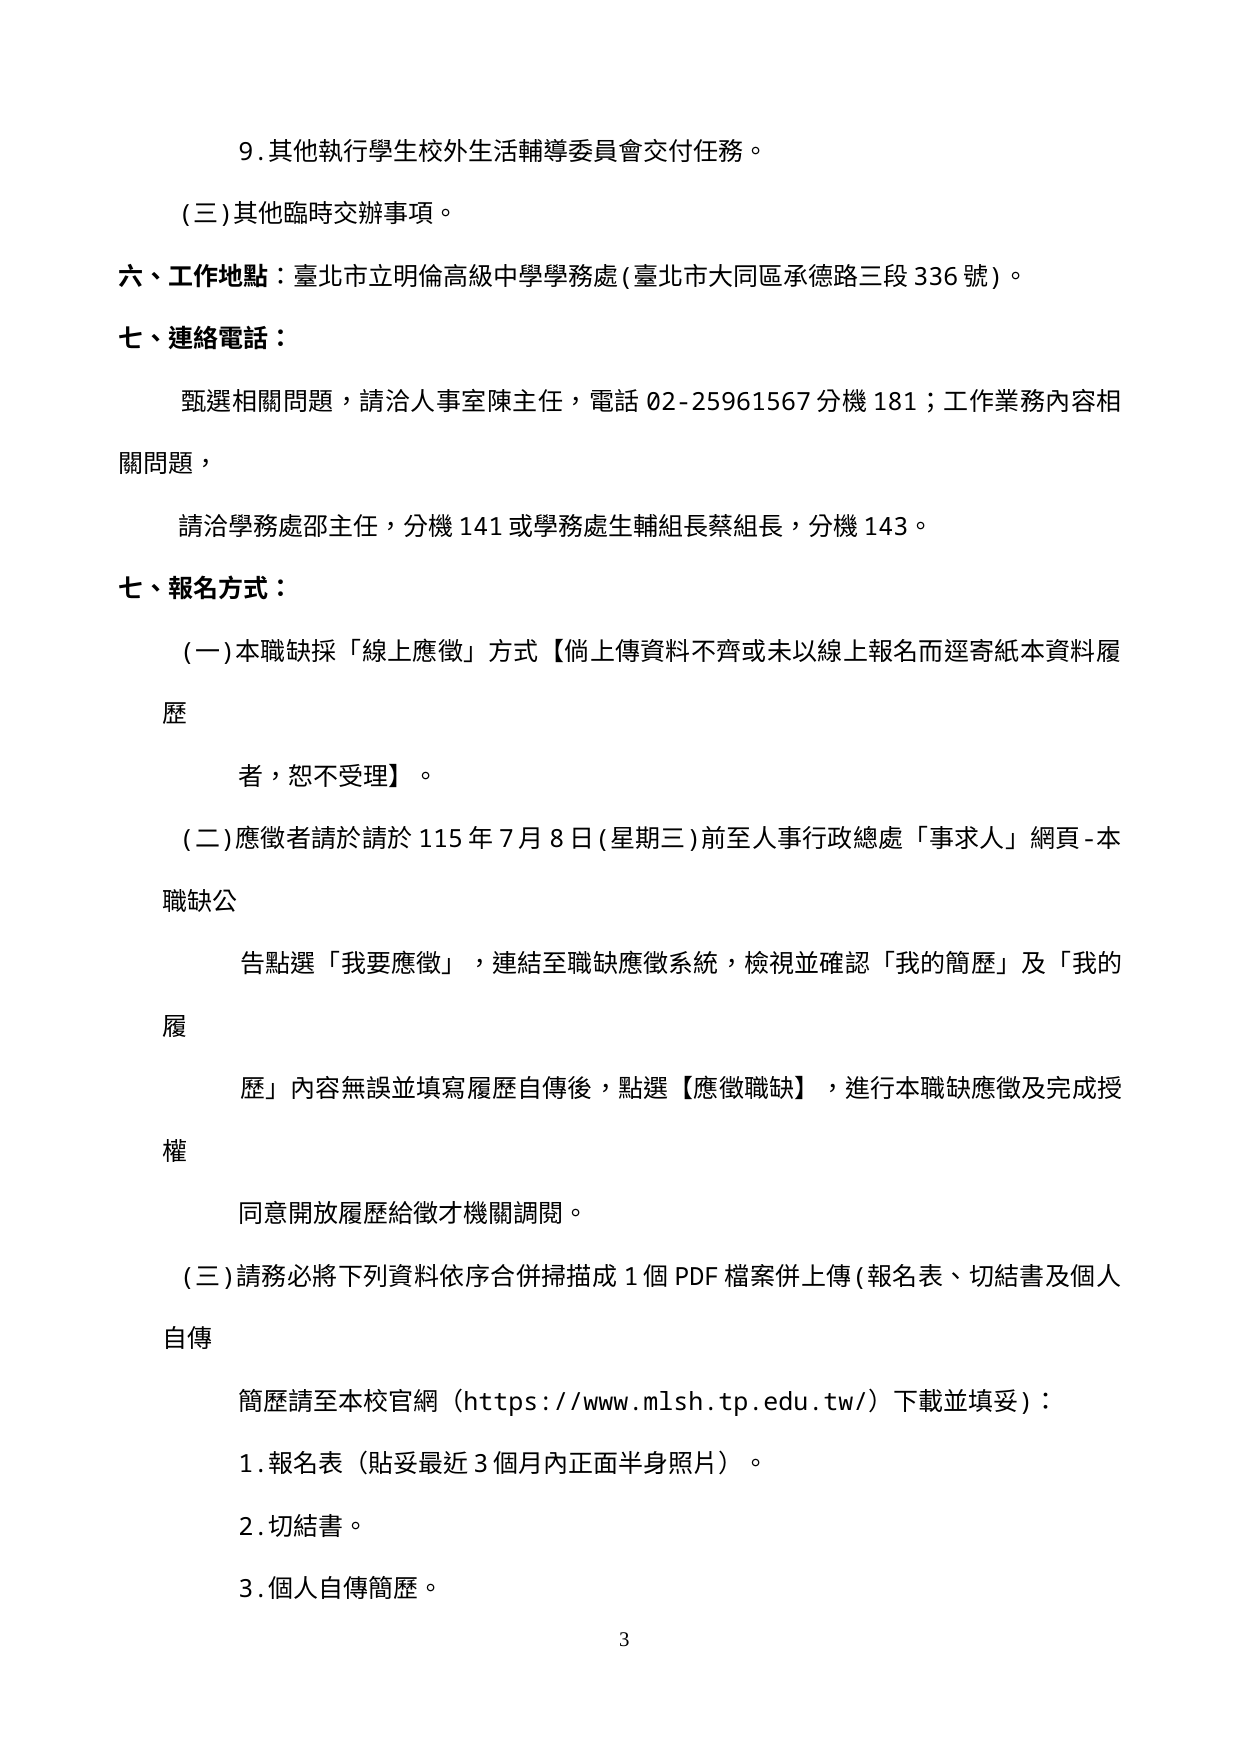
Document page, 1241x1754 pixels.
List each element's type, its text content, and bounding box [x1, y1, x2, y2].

text 甄選相關問題，請洽人事室陳主任，電話02-25961567分機181；工作業務內容相關問題， [118, 358, 1122, 483]
text 1.報名表（貼妥最近3個月內正面半身照片）。 [118, 1420, 1122, 1483]
text 9.其他執行學生校外生活輔導委員會交付任務。 [118, 108, 1122, 170]
text 請洽學務處邵主任，分機141或學務處生輔組長蔡組長，分機143。 [118, 483, 1122, 545]
text 者，恕不受理】。 [118, 733, 1122, 795]
text 簡歷請至本校官網（https://www.mlsh.tp.edu.tw/）下載並填妥)： [118, 1358, 1122, 1420]
text 2.切結書。 [118, 1483, 1122, 1545]
text (一)本職缺採「線上應徵」方式【倘上傳資料不齊或未以線上報名而逕寄紙本資料履歷 [118, 608, 1122, 733]
text (二)應徵者請於請於115年7月8日(星期三)前至人事行政總處「事求人」網頁-本職缺公 [118, 795, 1122, 920]
text 六、工作地點：臺北市立明倫高級中學學務處(臺北市大同區承德路三段336號)。 [118, 233, 1122, 295]
text 3.個人自傳簡歷。 [118, 1545, 1122, 1608]
text (三)其他臨時交辦事項。 [118, 170, 1122, 233]
text (三)請務必將下列資料依序合併掃描成1個PDF檔案併上傳(報名表、切結書及個人自傳 [118, 1233, 1122, 1358]
text 七、報名方式： [118, 545, 1122, 608]
text 七、連絡電話： [118, 295, 1122, 358]
text 歷」內容無誤並填寫履歷自傳後，點選【應徵職缺】，進行本職缺應徵及完成授權 [118, 1045, 1122, 1170]
text 告點選「我要應徵」，連結至職缺應徵系統，檢視並確認「我的簡歷」及「我的履 [118, 920, 1122, 1045]
text 同意開放履歷給徵才機關調閱。 [118, 1170, 1122, 1233]
